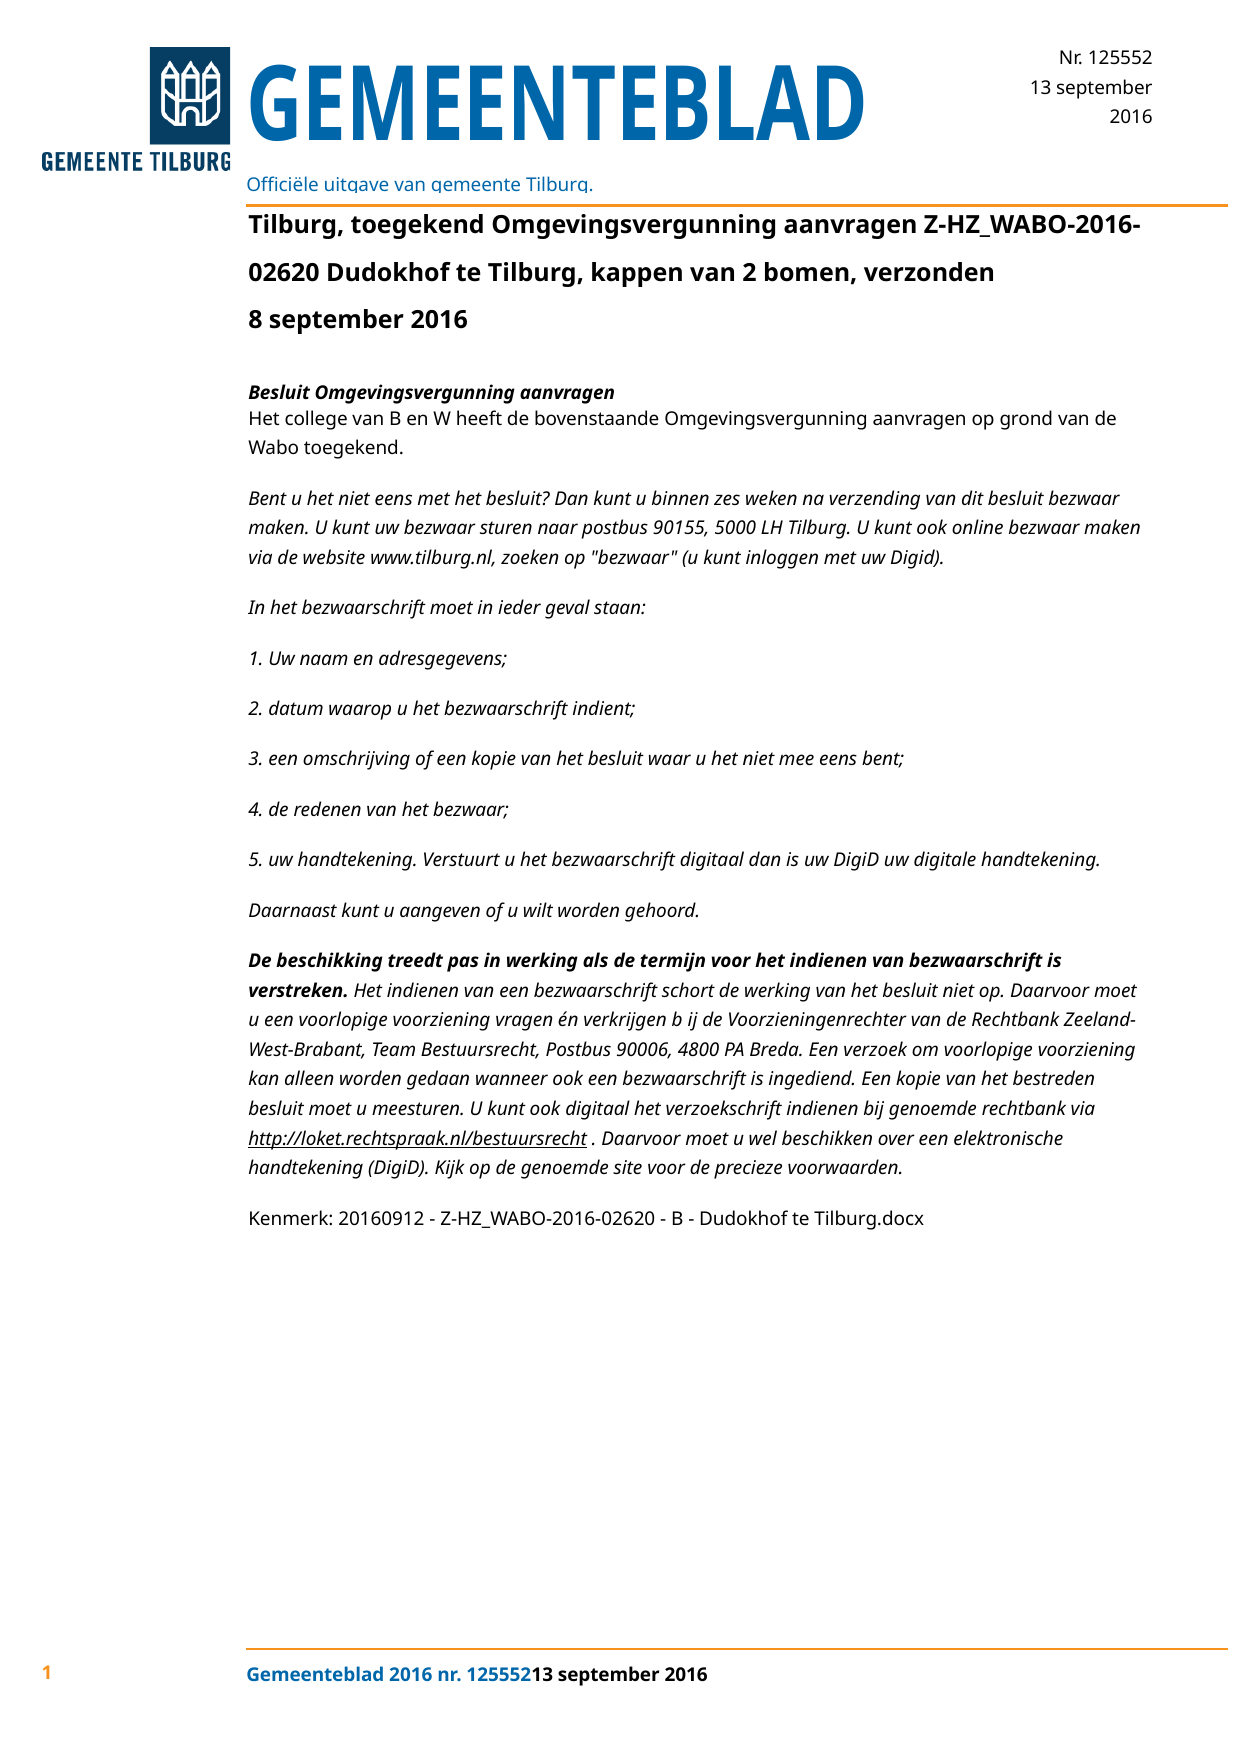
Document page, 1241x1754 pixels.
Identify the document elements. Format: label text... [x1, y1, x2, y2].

text 2. datum waarop u het bezwaarschrift indient; [248, 695, 1152, 721]
text Kenmerk: 20160912 - Z-HZ_WABO-2016-02620 - B - Dudokhof te Tilburg.docx [248, 1205, 1152, 1231]
text In het bezwaarschrift moet in ieder geval staan: [248, 594, 1152, 620]
text Tilburg, toegekend Omgevingsvergunning aanvragen Z-HZ_WABO-2016-02620 Dudokhof te Tilburg, kappen van 2 bomen, verzonden 8 september 2016 [248, 207, 1152, 336]
text Het college van B en W heeft de bovenstaande Omgevingsvergunning aanvragen op grond van de Wabo toegekend. [248, 405, 1152, 460]
text 1. Uw naam en adresgegevens; [248, 645, 1152, 671]
text De beschikking treedt pas in werking als de termijn voor het indienen van bezwaarschrift is verstreken. Het indienen van een bezwaarschrift schort de werking van het besluit niet op. Daarvoor moet u een voorlopige voorziening vragen én verkrijgen b ij de Voorzieningenrechter van de Rechtbank Zeeland-West-Brabant, Team Bestuursrecht, Postbus 90006, 4800 PA Breda. Een verzoek om voorlopige voorziening kan alleen worden gedaan wanneer ook een bezwaarschrift is ingediend. Een kopie van het bestreden besluit moet u meesturen. U kunt ook digitaal het verzoekschrift indienen bij genoemde rechtbank via http://loket.rechtspraak.nl/bestuursrecht . Daarvoor moet u wel beschikken over een elektronische handtekening (DigiD). Kijk op de genoemde site voor de precieze voorwaarden. [248, 947, 1152, 1180]
text 5. uw handtekening. Verstuurt u het bezwaarschrift digitaal dan is uw DigiD uw digitale handtekening. [248, 846, 1152, 872]
text Bent u het niet eens met het besluit? Dan kunt u binnen zes weken na verzending van dit besluit bezwaar maken. U kunt uw bezwaar sturen naar postbus 90155, 5000 LH Tilburg. U kunt ook online bezwaar maken via de website www.tilburg.nl, zoeken op "bezwaar" (u kunt inloggen met uw Digid). [248, 485, 1152, 570]
text 3. een omschrijving of een kopie van het besluit waar u het niet mee eens bent; [248, 746, 1152, 771]
text Daarnaast kunt u aangeven of u wilt worden gehoord. [248, 897, 1152, 923]
picture [41, 47, 231, 172]
text 4. de redenen van het bezwaar; [248, 796, 1152, 822]
text Besluit Omgevingsvergunning aanvragen [248, 379, 1152, 405]
